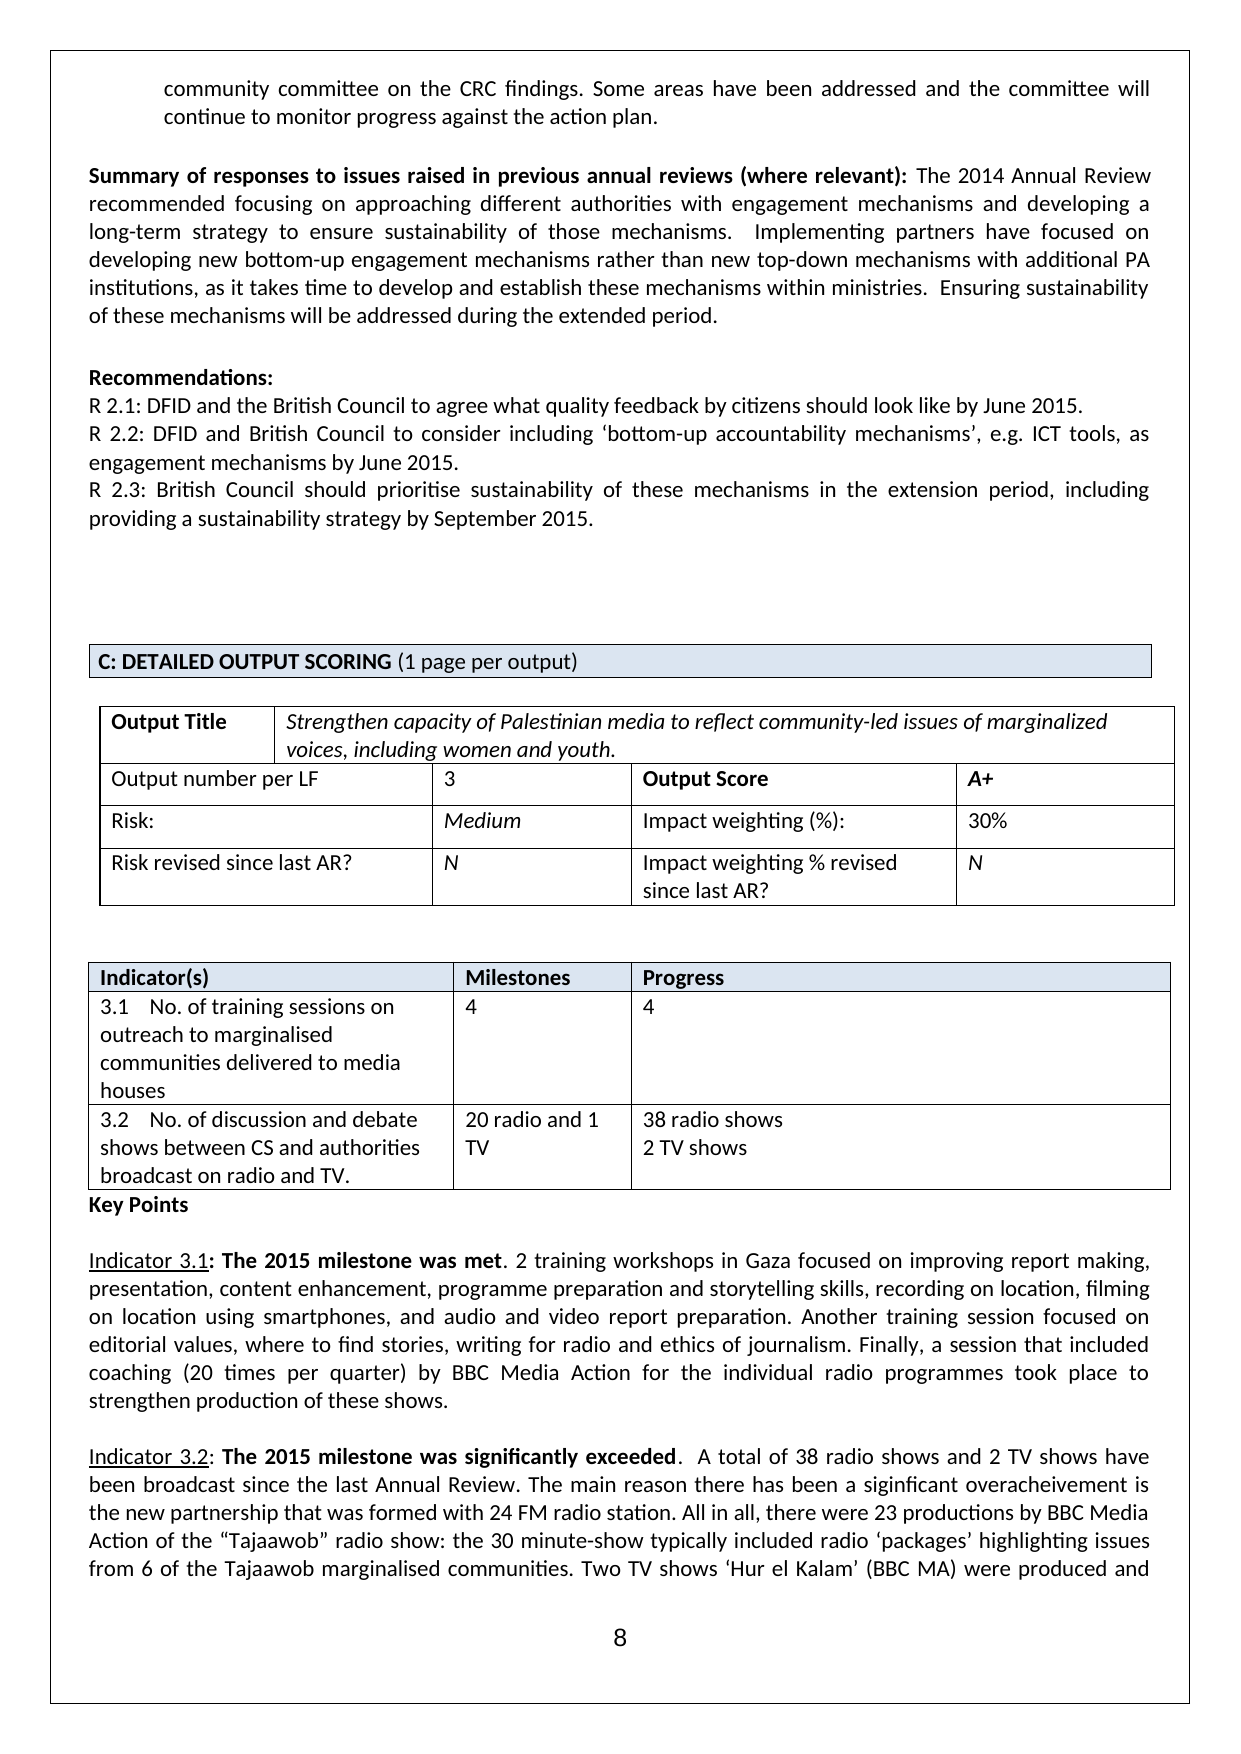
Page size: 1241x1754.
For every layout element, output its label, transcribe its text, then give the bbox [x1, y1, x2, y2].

table_cell Impact weighting % revised since last AR? [632, 849, 956, 904]
table_cell 4 [632, 992, 1170, 1104]
table_cell Risk: [101, 806, 432, 847]
table_header Progress [632, 963, 1170, 991]
text Recommendations: [89, 363, 1152, 392]
table_cell N [433, 849, 631, 904]
table_cell Impact weighting (%): [632, 806, 956, 847]
table_cell Medium [433, 806, 631, 847]
text Indicator 3.2: The 2015 milestone was significantly exceeded. A total of 38 radio shows and 2 TV shows have been broadcast since the last Annual Review. The main reason there has been a siginficant overacheivement is the new partnership that was formed with 24 FM radio station. All in all, there were 23 productions by BBC Media Action of the “Tajaawob” radio show: the 30 minute-show typically included radio ‘packages’ highlighting issues from 6 of the Tajaawob marginalised communities. Two TV shows ‘Hur el Kalam’ (BBC MA) were produced and [89, 1442, 1152, 1582]
text R 2.1: DFID and the British Council to agree what quality feedback by citizens should look like by June 2015. [89, 392, 1152, 419]
text R 2.3: British Council should prioritise sustainability of these mechanisms in the extension period, including providing a sustainability strategy by September 2015. [89, 476, 1152, 532]
text Summary of responses to issues raised in previous annual reviews (where relevant): The 2014 Annual Review recommended focusing on approaching different authorities with engagement mechanisms and developing a long-term strategy to ensure sustainability of those mechanisms. Implementing partners have focused on developing new bottom-up engagement mechanisms rather than new top-down mechanisms with additional PA institutions, as it takes time to develop and establish these mechanisms within ministries. Ensuring sustainability of these mechanisms will be addressed during the extended period. [89, 161, 1152, 329]
table_cell 38 radio shows 2 TV shows [632, 1105, 1170, 1189]
table_header Indicator(s) [89, 963, 453, 991]
list community committee on the CRC findings. Some areas have been addressed and the committee will continue to monitor progress against the action plan. [126, 74, 1152, 130]
table_header Strengthen capacity of Palestinian media to reflect community-led issues of marginalized voices, including women and youth. [275, 707, 1174, 763]
table_cell A+ [957, 764, 1174, 805]
subtitle C: DETAILED OUTPUT SCORING (1 page per output) [90, 645, 1151, 677]
table_cell 3.1 No. of training sessions on outreach to marginalised communities delivered to media houses [89, 992, 453, 1104]
text Key Points [89, 1190, 1152, 1218]
table_cell 20 radio and 1 TV [454, 1105, 631, 1189]
text Indicator 3.1: The 2015 milestone was met. 2 training workshops in Gaza focused on improving report making, presentation, content enhancement, programme preparation and storytelling skills, recording on location, filming on location using smartphones, and audio and video report preparation. Another training session focused on editorial values, where to find stories, writing for radio and ethics of journalism. Finally, a session that included coaching (20 times per quarter) by BBC Media Action for the individual radio programmes took place to strengthen production of these shows. [89, 1246, 1152, 1414]
table_cell Output Score [632, 764, 956, 805]
table_cell 30% [957, 806, 1174, 847]
table_cell 4 [454, 992, 631, 1104]
table_cell 3.2 No. of discussion and debate shows between CS and authorities broadcast on radio and TV. [89, 1105, 453, 1189]
text R 2.2: DFID and British Council to consider including ‘bottom-up accountability mechanisms’, e.g. ICT tools, as engagement mechanisms by June 2015. [89, 419, 1152, 476]
table_cell Output number per LF [101, 764, 432, 805]
table_cell 3 [433, 764, 631, 805]
table_header Milestones [454, 963, 631, 991]
table_header Output Title [101, 707, 274, 763]
table_cell N [957, 849, 1174, 904]
table_cell Risk revised since last AR? [101, 849, 432, 904]
